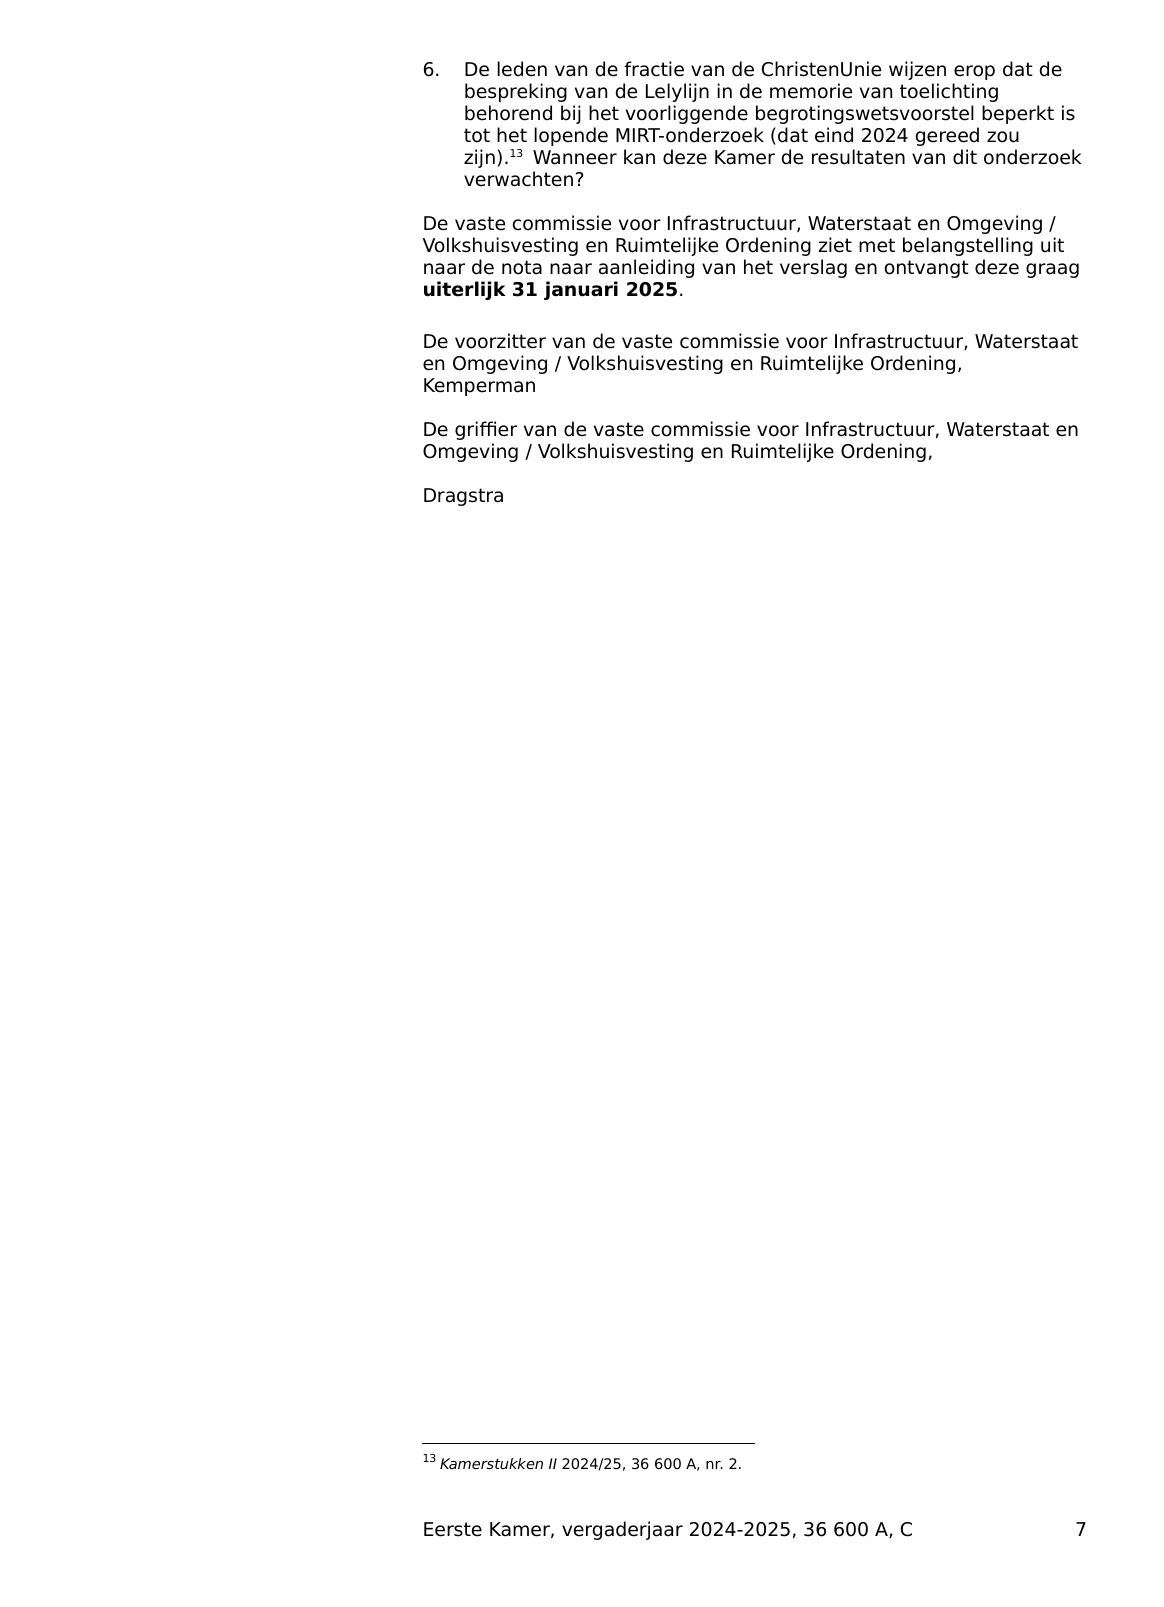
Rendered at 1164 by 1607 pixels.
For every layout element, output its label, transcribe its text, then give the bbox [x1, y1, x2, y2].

text 6. De leden van de fractie van de ChristenUnie wijzen erop dat de bespreking van de Lelylijn in de memorie van toelichting behorend bij het voorliggende begrotingswetsvoorstel beperkt is tot het lopende MIRT-onderzoek (dat eind 2024 gereed zou zijn). Wanneer kan deze Kamer de resultaten van dit onderzoek verwachten? [422, 59, 1087, 191]
text De voorzitter van de vaste commissie voor Infrastructuur, Waterstaat en Omgeving / Volkshuisvesting en Ruimtelijke Ordening, Kemperman [422, 331, 1087, 397]
text De vaste commissie voor Infrastructuur, Waterstaat en Omgeving / Volkshuisvesting en Ruimtelijke Ordening ziet met belangstelling uit naar de nota naar aanleiding van het verslag en ontvangt deze graag uiterlijk 31 januari 2025. [422, 213, 1087, 301]
text De griffier van de vaste commissie voor Infrastructuur, Waterstaat en Omgeving / Volkshuisvesting en Ruimtelijke Ordening, Dragstra [422, 419, 1087, 507]
text Kamerstukken II 2024/25, 36 600 A, nr. 2. [422, 1452, 1087, 1474]
